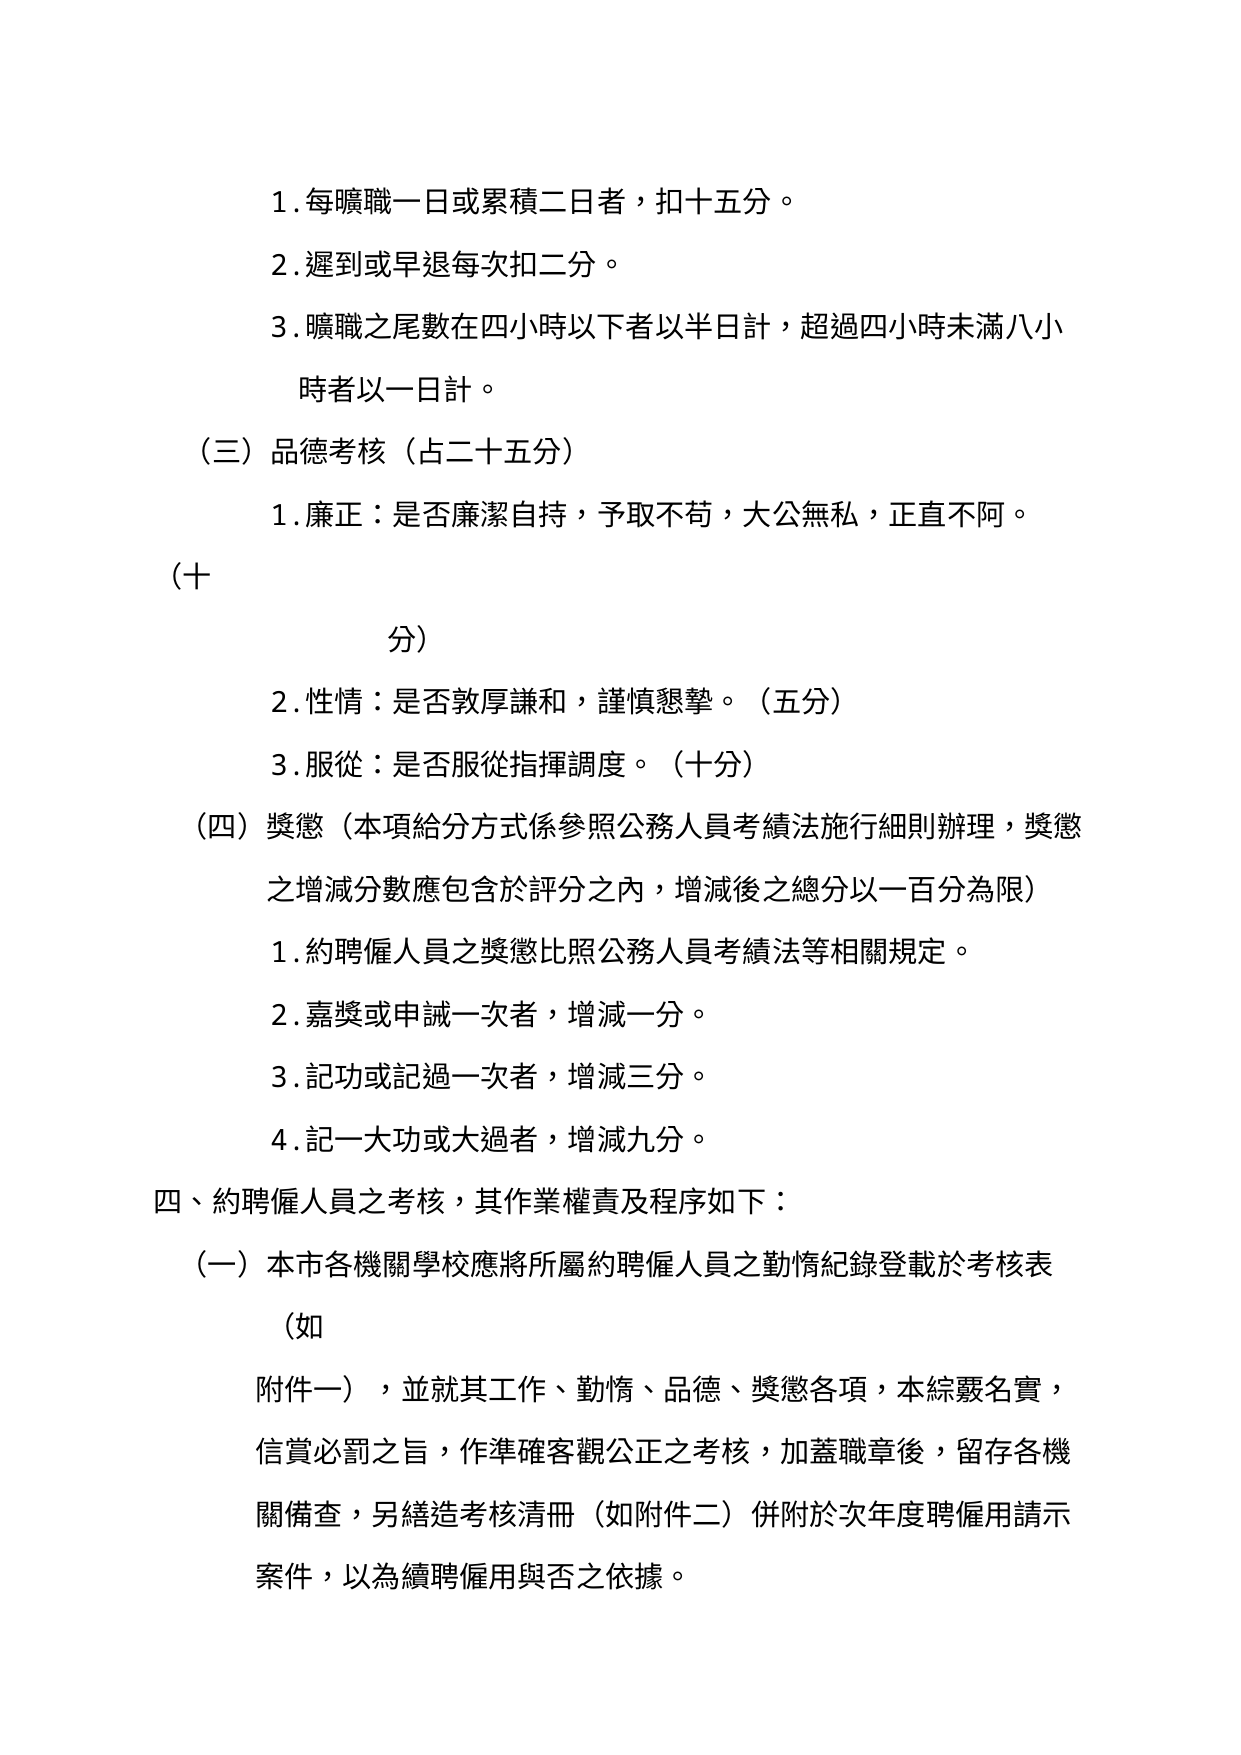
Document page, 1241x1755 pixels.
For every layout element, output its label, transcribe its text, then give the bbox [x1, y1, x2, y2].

text 附件一），並就其工作、勤惰、品德、獎懲各項，本綜覈名實，信賞必罰之旨，作準確客觀公正之考核，加蓋職章後，留存各機關備查，另繕造考核清冊（如附件二）併附於次年度聘僱用請示案件，以為續聘僱用與否之依據。 [255, 1346, 1087, 1596]
text 3.曠職之尾數在四小時以下者以半日計，超過四小時未滿八小時者以一日計。 [270, 283, 1087, 408]
text 1.約聘僱人員之獎懲比照公務人員考績法等相關規定。 [153, 908, 1087, 971]
text 3.服從：是否服從指揮調度。（十分） [153, 721, 1087, 783]
text 2.性情：是否敦厚謙和，謹慎懇摯。（五分） [153, 658, 1087, 721]
text 2.遲到或早退每次扣二分。 [153, 221, 1087, 283]
text 2.嘉獎或申誡一次者，增減一分。 [153, 971, 1087, 1033]
text 3.記功或記過一次者，增減三分。 [153, 1033, 1087, 1096]
text 四、約聘僱人員之考核，其作業權責及程序如下： [153, 1158, 1087, 1221]
text 分） [153, 596, 1087, 658]
text （四）獎懲（本項給分方式係參照公務人員考績法施行細則辦理，獎懲之增減分數應包含於評分之內，增減後之總分以一百分為限） [178, 783, 1087, 908]
text 1.每曠職一日或累積二日者，扣十五分。 [153, 158, 1087, 221]
text （三）品德考核（占二十五分） [153, 408, 1087, 471]
text （一）本市各機關學校應將所屬約聘僱人員之勤惰紀錄登載於考核表（如 [178, 1221, 1087, 1346]
text 1.廉正：是否廉潔自持，予取不苟，大公無私，正直不阿。（十 [153, 471, 1087, 596]
text 4.記一大功或大過者，增減九分。 [153, 1096, 1087, 1158]
